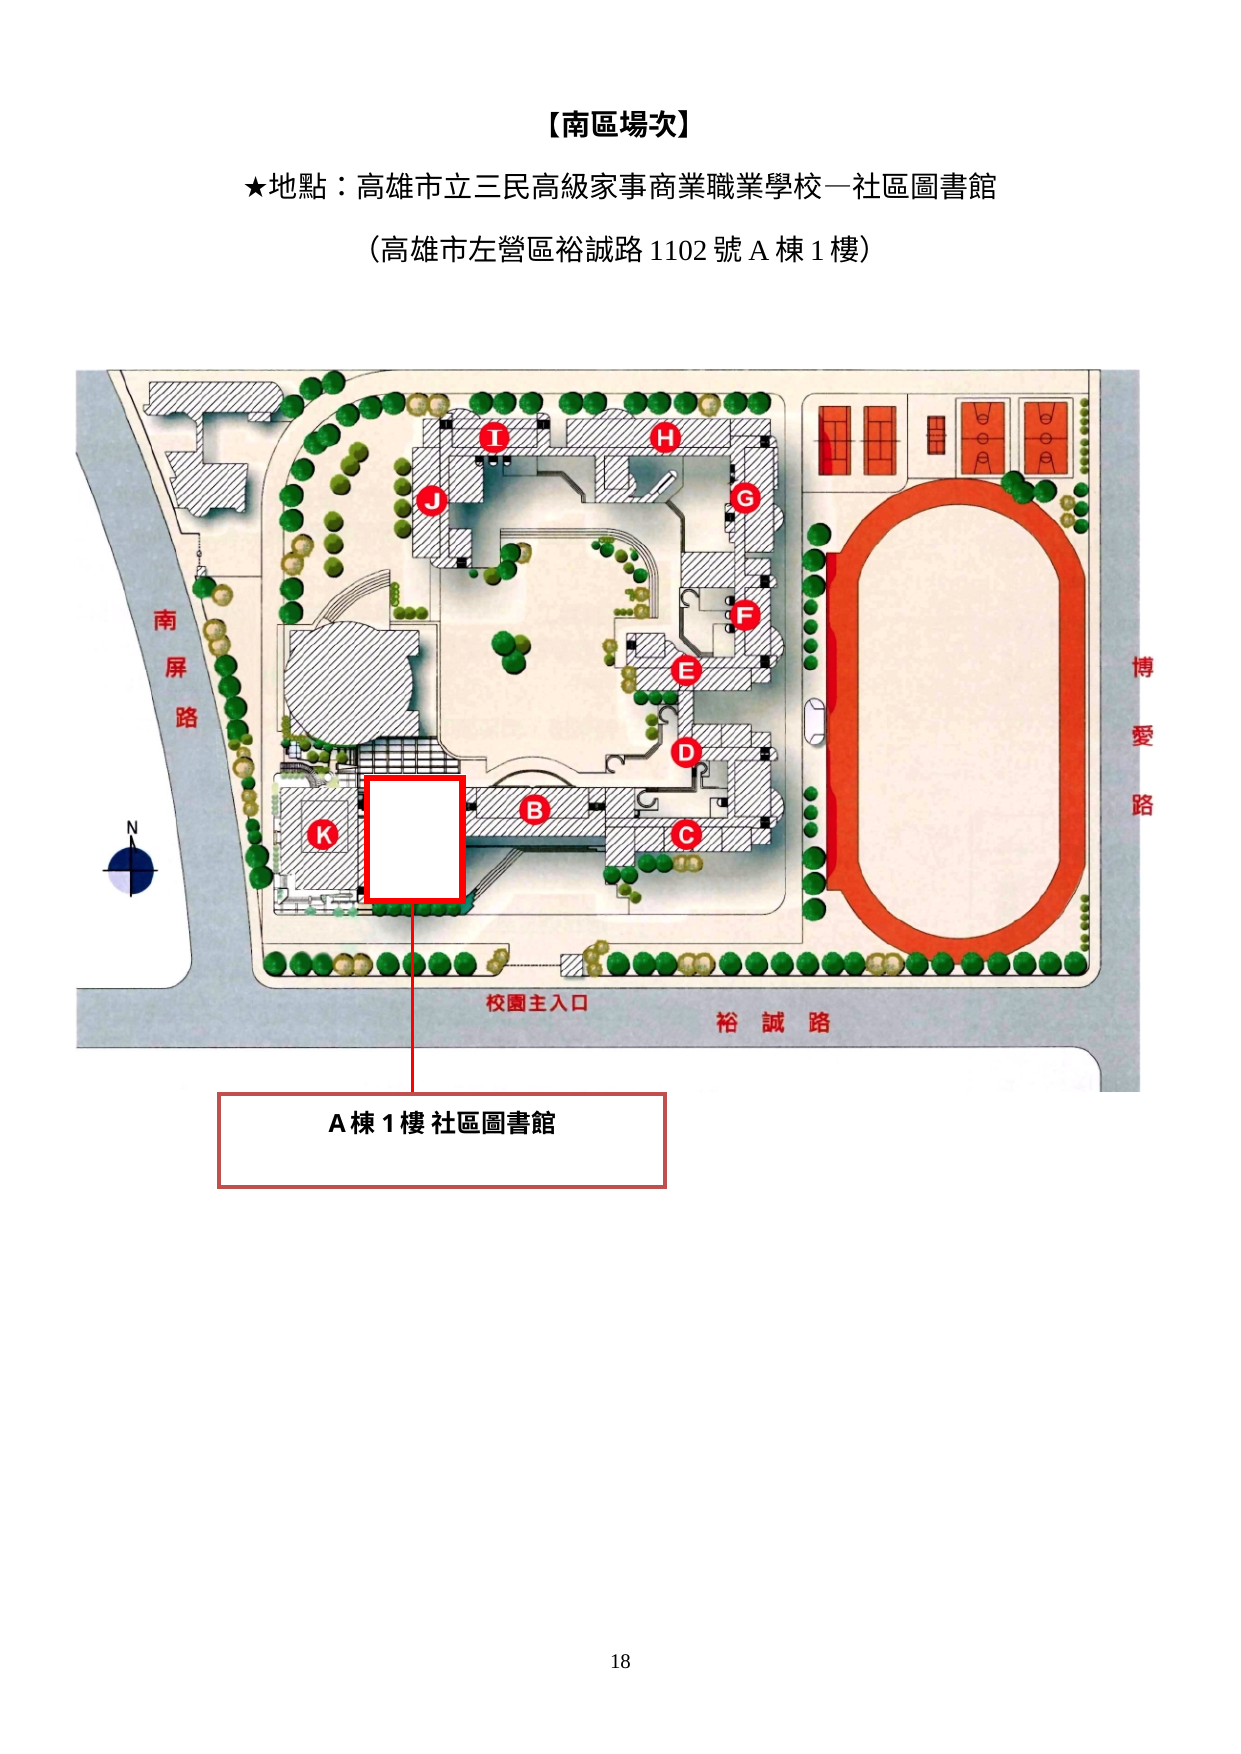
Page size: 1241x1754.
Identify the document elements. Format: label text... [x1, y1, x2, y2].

text （高雄市左營區裕誠路1102號A棟1樓） [75, 206, 1165, 268]
text ★地點：高雄市立三民高級家事商業職業學校—社區圖書館 [75, 143, 1165, 206]
picture [75, 369, 1166, 1095]
text 【南區場次】 [75, 81, 1165, 143]
text A棟 1樓 社區圖書館 [236, 1103, 648, 1140]
